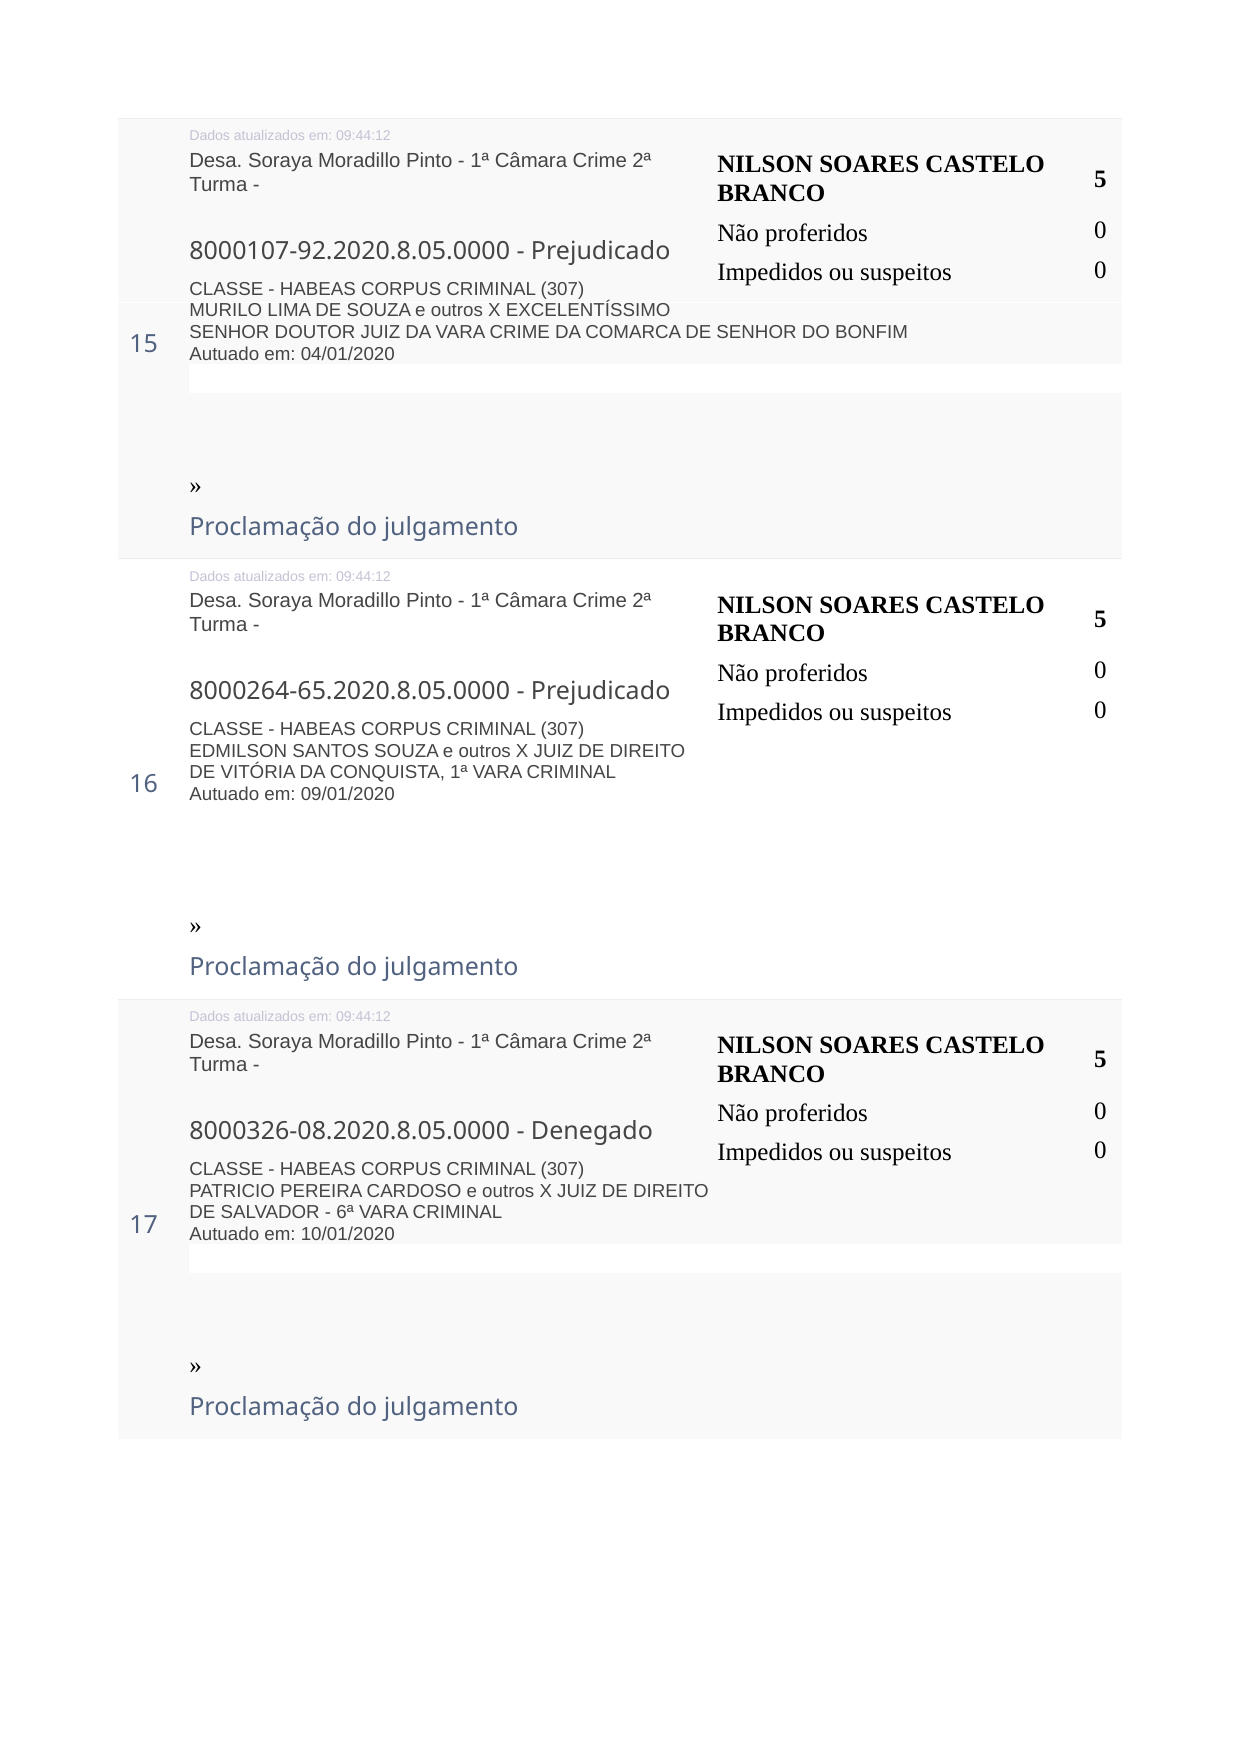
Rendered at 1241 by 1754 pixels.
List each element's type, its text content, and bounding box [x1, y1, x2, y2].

table_cell [169, 559, 189, 998]
table_cell Não proferidos [714, 1090, 1091, 1130]
table_cell 17 [118, 1000, 169, 1439]
table_cell 0 [1091, 249, 1119, 289]
table_cell 0 [1091, 210, 1119, 249]
table_cell 0 [1091, 650, 1119, 689]
table_cell Dados atualizados em: 09:44:12 Desa. Soraya Moradillo Pinto - 1ª Câmara Crime 2ª Turma - 8000264-65.2020.8.05.0000 - Prejudicado CLASSE - HABEAS CORPUS CRIMINAL (307) EDMILSON SANTOS SOUZA e outros X JUIZ DE DIREITO DE VITÓRIA DA CONQUISTA, 1ª VARA CRIMINAL Autuado em: 09/01/2020 [189, 559, 1122, 804]
table_cell 15 [118, 119, 169, 558]
table_header 5 [1091, 587, 1119, 650]
table_cell MURILO LIMA DE SOUZA e outros X EXCELENTÍSSIMO SENHOR DOUTOR JUIZ DA VARA CRIME DA COMARCA DE SENHOR DO BONFIM Autuado em: 04/01/2020 [189, 303, 1122, 364]
table_cell 0 [1091, 1130, 1119, 1169]
table_cell [1091, 289, 1119, 299]
table_cell [169, 119, 189, 558]
table_cell Dados atualizados em: 09:44:12 Desa. Soraya Moradillo Pinto - 1ª Câmara Crime 2ª Turma - 8000326-08.2020.8.05.0000 - Denegado CLASSE - HABEAS CORPUS CRIMINAL (307) PATRICIO PEREIRA CARDOSO e outros X JUIZ DE DIREITO DE SALVADOR - 6ª VARA CRIMINAL Autuado em: 10/01/2020 [189, 1000, 1122, 1244]
table_cell 0 [1091, 690, 1119, 729]
table_cell [714, 289, 1091, 299]
table_cell » Proclamação do julgamento [189, 393, 1122, 558]
table_cell Não proferidos [714, 210, 1091, 249]
table_header [711, 584, 1122, 743]
table_cell [714, 729, 1091, 739]
table_cell [714, 1169, 1091, 1180]
table_header [711, 1024, 1122, 1183]
table_cell [1091, 1169, 1119, 1180]
table_cell » Proclamação do julgamento [189, 1273, 1122, 1439]
table_cell Não proferidos [714, 650, 1091, 689]
table_cell [169, 1000, 189, 1439]
table_cell Impedidos ou suspeitos [714, 690, 1091, 729]
table_header NILSON SOARES CASTELO BRANCO [714, 1027, 1091, 1090]
table_cell [1091, 729, 1119, 739]
table_cell Impedidos ou suspeitos [714, 249, 1091, 289]
table_cell Dados atualizados em: 09:44:12 Desa. Soraya Moradillo Pinto - 1ª Câmara Crime 2ª Turma - 8000107-92.2020.8.05.0000 - Prejudicado CLASSE - HABEAS CORPUS CRIMINAL (307) [189, 119, 1122, 302]
table_cell Impedidos ou suspeitos [714, 1130, 1091, 1169]
table_cell 16 [118, 559, 169, 998]
table_header NILSON SOARES CASTELO BRANCO [714, 587, 1091, 650]
table_header NILSON SOARES CASTELO BRANCO [714, 147, 1091, 210]
table_header 5 [1091, 1027, 1119, 1090]
table_cell » Proclamação do julgamento [189, 833, 1122, 998]
table_cell 0 [1091, 1090, 1119, 1130]
table_header [711, 144, 1122, 302]
table_header 5 [1091, 147, 1119, 210]
